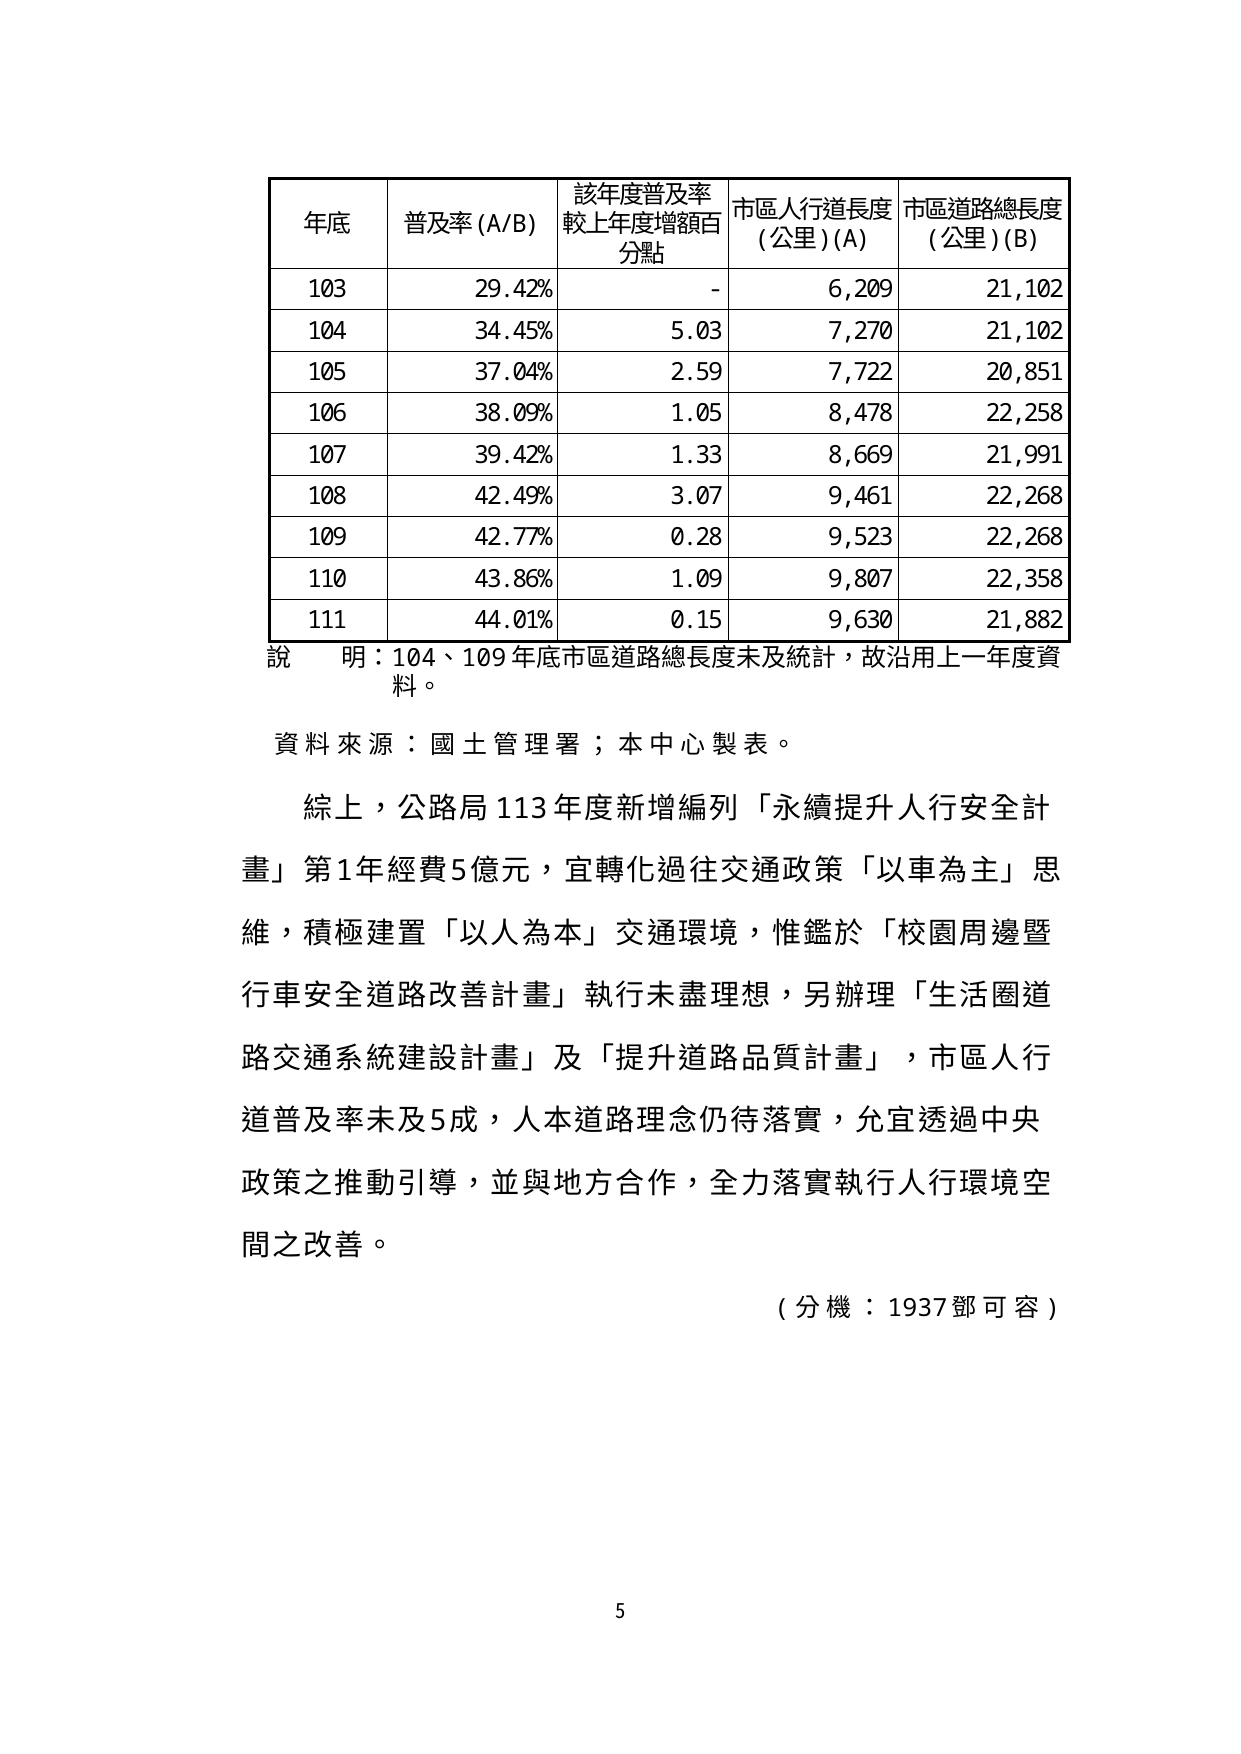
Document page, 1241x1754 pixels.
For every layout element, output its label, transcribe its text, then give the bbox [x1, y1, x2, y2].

table_cell 1.09 [558, 558, 728, 599]
table_header 普及率(A/B) [388, 180, 557, 268]
table_cell 0.15 [558, 600, 728, 640]
text 說 明：104、109年底市區道路總長度未及統計，故沿用上一年度資料。 [266, 643, 1063, 701]
table_cell 22,358 [899, 558, 1068, 599]
table_cell 8,478 [729, 393, 898, 433]
table_header 年底 [271, 180, 387, 268]
table_cell - [558, 269, 728, 309]
table_cell 2.59 [558, 352, 728, 392]
table_cell 37.04% [388, 352, 557, 392]
table_cell 6,209 [729, 269, 898, 309]
table_cell 42.77% [388, 517, 557, 557]
table_cell 29.42% [388, 269, 557, 309]
table_cell 21,102 [899, 269, 1068, 309]
table_header 市區道路總長度 (公里)(B) [899, 180, 1068, 268]
table_cell 42.49% [388, 476, 557, 516]
table_cell 9,807 [729, 558, 898, 599]
table_cell 1.33 [558, 434, 728, 474]
table_cell 9,461 [729, 476, 898, 516]
table_cell 8,669 [729, 434, 898, 474]
table_cell 44.01% [388, 600, 557, 640]
table_cell 107 [271, 434, 387, 474]
table_cell 21,882 [899, 600, 1068, 640]
table_cell 1.05 [558, 393, 728, 433]
text 綜上，公路局113年度新增編列「永續提升人行安全計畫」第1年經費5億元，宜轉化過往交通政策「以車為主」思維，積極建置「以人為本」交通環境，惟鑑於「校園周邊暨行車安全道路改善計畫」執行未盡理想，另辦理「生活圈道路交通系統建設計畫」及「提升道路品質計畫」，市區人行道普及率未及5成，人本道路理念仍待落實，允宜透過中央政策之推動引導，並與地方合作，全力落實執行人行環境空間之改善。 [236, 764, 1063, 1264]
table_cell 34.45% [388, 310, 557, 351]
table_cell 43.86% [388, 558, 557, 599]
table_cell 5.03 [558, 310, 728, 351]
table_cell 7,270 [729, 310, 898, 351]
table_cell 39.42% [388, 434, 557, 474]
table_cell 110 [271, 558, 387, 599]
table_cell 105 [271, 352, 387, 392]
table_cell 22,268 [899, 476, 1068, 516]
table_header 市區人行道長度 (公里)(A) [729, 180, 898, 268]
table_cell 0.28 [558, 517, 728, 557]
table_cell 9,630 [729, 600, 898, 640]
table_cell 3.07 [558, 476, 728, 516]
table_cell 104 [271, 310, 387, 351]
table_cell 38.09% [388, 393, 557, 433]
table_cell 9,523 [729, 517, 898, 557]
table_cell 109 [271, 517, 387, 557]
text (分機：1937鄧可容) [177, 1264, 1063, 1326]
table_cell 21,102 [899, 310, 1068, 351]
table_header 該年度普及率 較上年度增額百分點 [558, 180, 728, 268]
table_cell 20,851 [899, 352, 1068, 392]
table_cell 7,722 [729, 352, 898, 392]
table_cell 21,991 [899, 434, 1068, 474]
table_cell 108 [271, 476, 387, 516]
table_cell 103 [271, 269, 387, 309]
table_cell 106 [271, 393, 387, 433]
table_cell 22,268 [899, 517, 1068, 557]
table_cell 22,258 [899, 393, 1068, 433]
text 資料來源：國土管理署；本中心製表。 [266, 701, 1063, 764]
table_cell 111 [271, 600, 387, 640]
